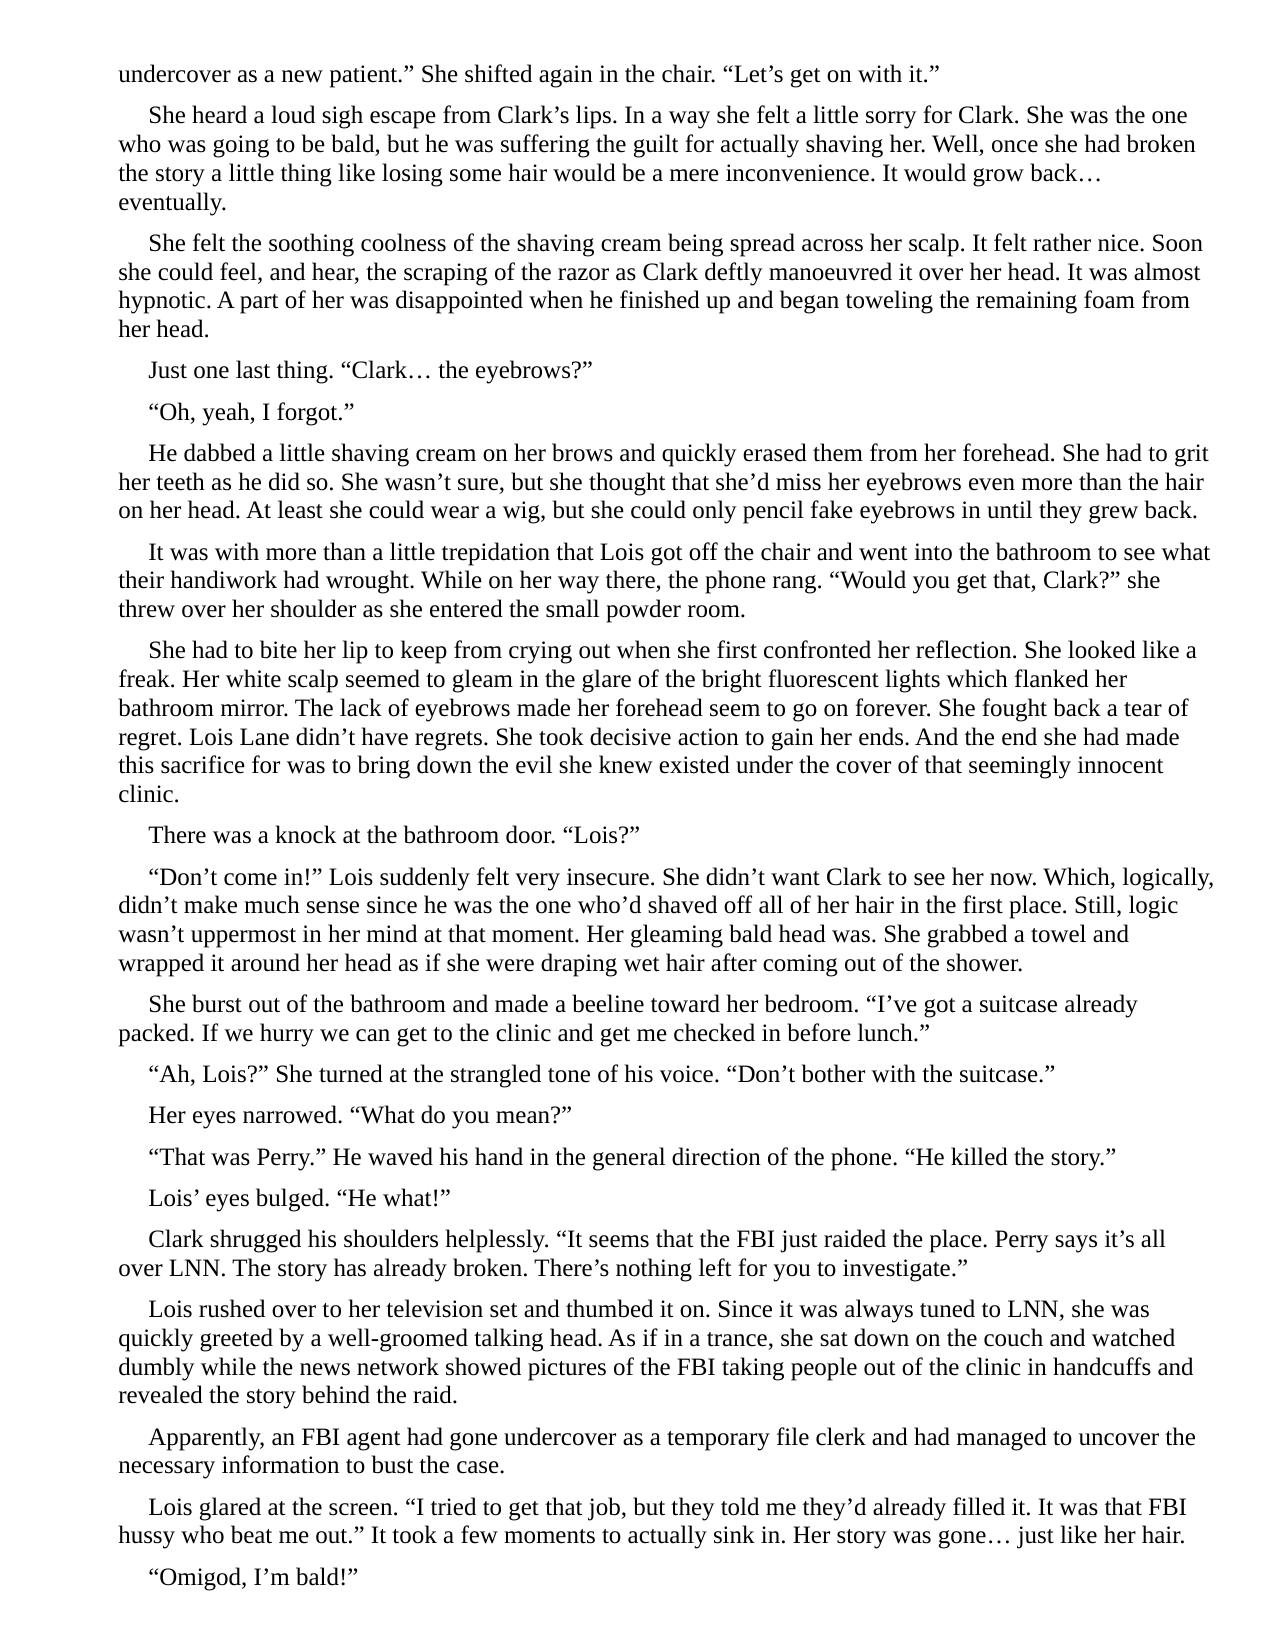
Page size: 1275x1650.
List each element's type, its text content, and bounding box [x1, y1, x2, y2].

text Her eyes narrowed. “What do you mean?” [118, 1100, 1216, 1129]
text Lois rushed over to her television set and thumbed it on. Since it was always tuned to LNN, she was quickly greeted by a well-groomed talking head. As if in a trance, she sat down on the couch and watched dumbly while the news network showed pictures of the FBI taking people out of the clinic in handcuffs and revealed the story behind the raid. [118, 1294, 1216, 1409]
text “Omigod, I’m bald!” [118, 1562, 1216, 1590]
text “That was Perry.” He waved his hand in the general direction of the phone. “He killed the story.” [118, 1142, 1216, 1170]
text “Oh, yeah, I forgot.” [118, 397, 1216, 425]
text Lois’ eyes bulged. “He what!” [118, 1183, 1216, 1212]
text It was with more than a little trepidation that Lois got off the chair and went into the bathroom to see what their handiwork had wrought. While on her way there, the phone rang. “Would you get that, Clark?” she threw over her shoulder as she entered the small powder room. [118, 537, 1216, 623]
text undercover as a new patient.” She shifted again in the chair. “Let’s get on with it.” [118, 59, 1216, 88]
text “Ah, Lois?” She turned at the strangled tone of his voice. “Don’t bother with the suitcase.” [118, 1059, 1216, 1088]
text He dabbed a little shaving cream on her brows and quickly erased them from her forehead. She had to grit her teeth as he did so. She wasn’t sure, but she thought that she’d miss her eyebrows even more than the hair on her head. At least she could wear a wig, but she could only pencil fake eyebrows in until they grew back. [118, 438, 1216, 524]
text She felt the soothing coolness of the shaving cream being spread across her scalp. It felt rather nice. Soon she could feel, and hear, the scraping of the razor as Clark deftly manoeuvred it over her head. It was almost hypnotic. A part of her was disappointed when he finished up and began toweling the remaining foam from her head. [118, 228, 1216, 343]
text She burst out of the bathroom and made a beeline toward her bedroom. “I’ve got a suitcase already packed. If we hurry we can get to the clinic and get me checked in before lunch.” [118, 989, 1216, 1047]
text She heard a loud sigh escape from Clark’s lips. In a way she felt a little sorry for Clark. She was the one who was going to be bald, but he was suffering the guilt for actually shaving her. Well, once she had broken the story a little thing like losing some hair would be a mere inconvenience. It would grow back… eventually. [118, 100, 1216, 215]
text Apparently, an FBI agent had gone undercover as a temporary file clerk and had managed to uncover the necessary information to bust the case. [118, 1422, 1216, 1479]
text Clark shrugged his shoulders helplessly. “It seems that the FBI just raided the place. Perry says it’s all over LNN. The story has already broken. There’s nothing left for you to investigate.” [118, 1224, 1216, 1282]
text Just one last thing. “Clark… the eyebrows?” [118, 355, 1216, 384]
text She had to bite her lip to keep from crying out when she first confronted her reflection. She looked like a freak. Her white scalp seemed to gleam in the glare of the bright fluorescent lights which flanked her bathroom mirror. The lack of eyebrows made her forehead seem to go on forever. She fought back a tear of regret. Lois Lane didn’t have regrets. She took decisive action to gain her ends. And the end she had made this sacrifice for was to bring down the evil she knew existed under the cover of that seemingly innocent clinic. [118, 635, 1216, 808]
text There was a knock at the bathroom door. “Lois?” [118, 820, 1216, 849]
text Lois glared at the screen. “I tried to get that job, but they told me they’d already filled it. It was that FBI hussy who beat me out.” It took a few moments to actually sink in. Her story was gone… just like her hair. [118, 1492, 1216, 1549]
text “Don’t come in!” Lois suddenly felt very insecure. She didn’t want Clark to see her now. Which, logically, didn’t make much sense since he was the one who’d shaved off all of her hair in the first place. Still, logic wasn’t uppermost in her mind at that moment. Her gleaming bald head was. She grabbed a towel and wrapped it around her head as if she were draping wet hair after coming out of the shower. [118, 862, 1216, 977]
